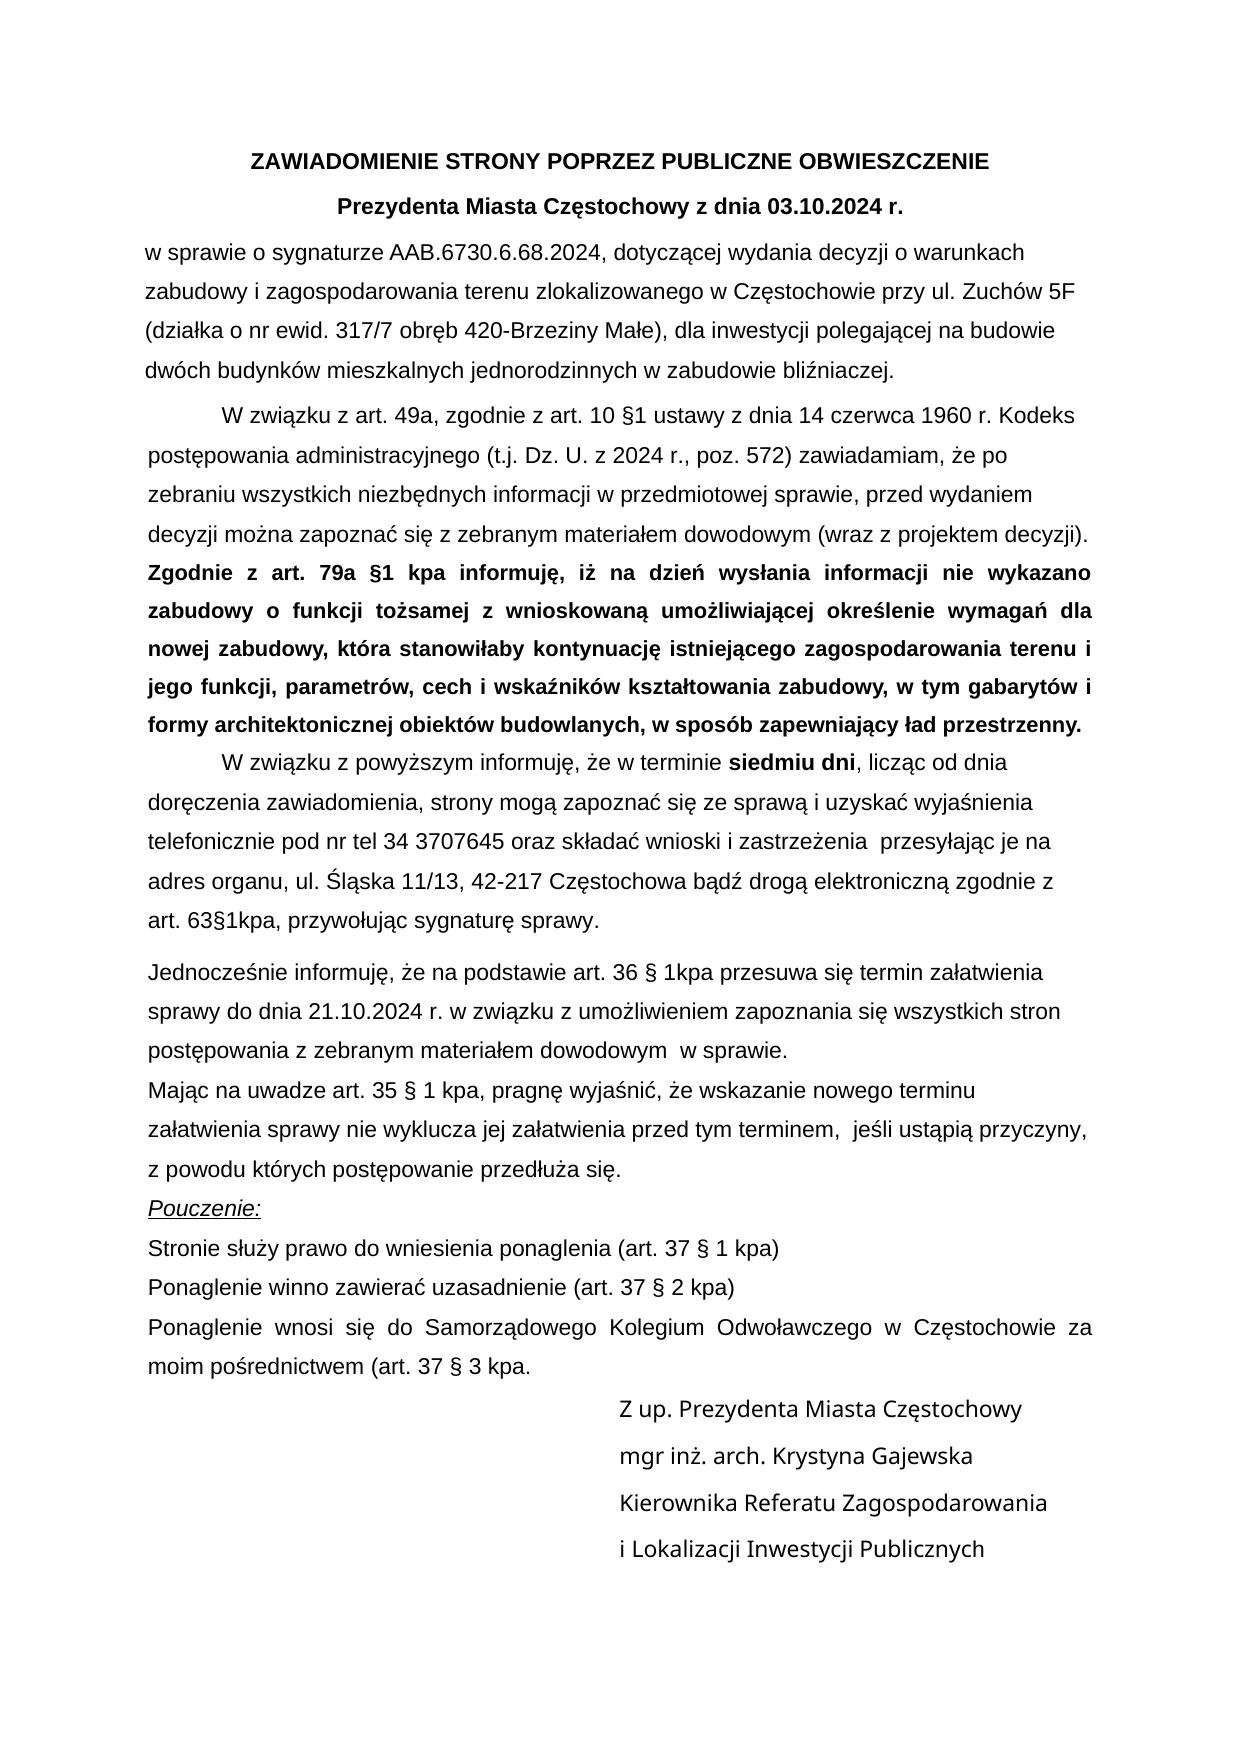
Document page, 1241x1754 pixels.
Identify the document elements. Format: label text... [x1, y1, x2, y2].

text Ponaglenie winno zawierać uzasadnienie (art. 37 § 2 kpa) [148, 1274, 1093, 1301]
text Z up. Prezydenta Miasta Częstochowy mgr inż. arch. Krystyna Gajewska Kierownika Referatu Zagospodarowania i Lokalizacji Inwestycji Publicznych [148, 1393, 1093, 1564]
text Pouczenie: [148, 1195, 1093, 1222]
text W związku z art. 49a, zgodnie z art. 10 §1 ustawy z dnia 14 czerwca 1960 r. Kodeks postępowania administracyjnego (t.j. Dz. U. z 2024 r., poz. 572) zawiadamiam, że po zebraniu wszystkich niezbędnych informacji w przedmiotowej sprawie, przed wydaniem decyzji można zapoznać się z zebranym materiałem dowodowym (wraz z projektem decyzji). [148, 402, 1093, 547]
text Stronie służy prawo do wniesienia ponaglenia (art. 37 § 1 kpa) [148, 1235, 1093, 1261]
text Jednocześnie informuję, że na podstawie art. 36 § 1kpa przesuwa się termin załatwienia sprawy do dnia 21.10.2024 r. w związku z umożliwieniem zapoznania się wszystkich stron postępowania z zebranym materiałem dowodowym w sprawie. [148, 958, 1093, 1064]
text Ponaglenie wnosi się do Samorządowego Kolegium Odwoławczego w Częstochowie za moim pośrednictwem (art. 37 § 3 kpa. [148, 1314, 1093, 1379]
text W związku z powyższym informuję, że w terminie siedmiu dni, licząc od dnia doręczenia zawiadomienia, strony mogą zapoznać się ze sprawą i uzyskać wyjaśnienia telefonicznie pod nr tel 34 3707645 oraz składać wnioski i zastrzeżenia przesyłając je na adres organu, ul. Śląska 11/13, 42-217 Częstochowa bądź drogą elektroniczną zgodnie z art. 63§1kpa, przywołując sygnaturę sprawy. [148, 749, 1093, 933]
text Prezydenta Miasta Częstochowy z dnia 03.10.2024 r. [148, 193, 1093, 219]
text Zgodnie z art. 79a §1 kpa informuję, iż na dzień wysłania informacji nie wykazano zabudowy o funkcji tożsamej z wnioskowaną umożliwiającej określenie wymagań dla nowej zabudowy, która stanowiłaby kontynuację istniejącego zagospodarowania terenu i jego funkcji, parametrów, cech i wskaźników kształtowania zabudowy, w tym gabarytów i formy architektonicznej obiektów budowlanych, w sposób zapewniający ład przestrzenny. [148, 560, 1093, 737]
title ZAWIADOMIENIE STRONY POPRZEZ PUBLICZNE OBWIESZCZENIE [148, 148, 1093, 174]
text w sprawie o sygnaturze AAB.6730.6.68.2024, dotyczącej wydania decyzji o warunkach zabudowy i zagospodarowania terenu zlokalizowanego w Częstochowie przy ul. Zuchów 5F (działka o nr ewid. 317/7 obręb 420-Brzeziny Małe), dla inwestycji polegającej na budowie dwóch budynków mieszkalnych jednorodzinnych w zabudowie bliźniaczej. [144, 238, 1093, 383]
text Mając na uwadze art. 35 § 1 kpa, pragnę wyjaśnić, że wskazanie nowego terminu załatwienia sprawy nie wyklucza jej załatwienia przed tym terminem, jeśli ustąpią przyczyny, z powodu których postępowanie przedłuża się. [148, 1077, 1093, 1182]
